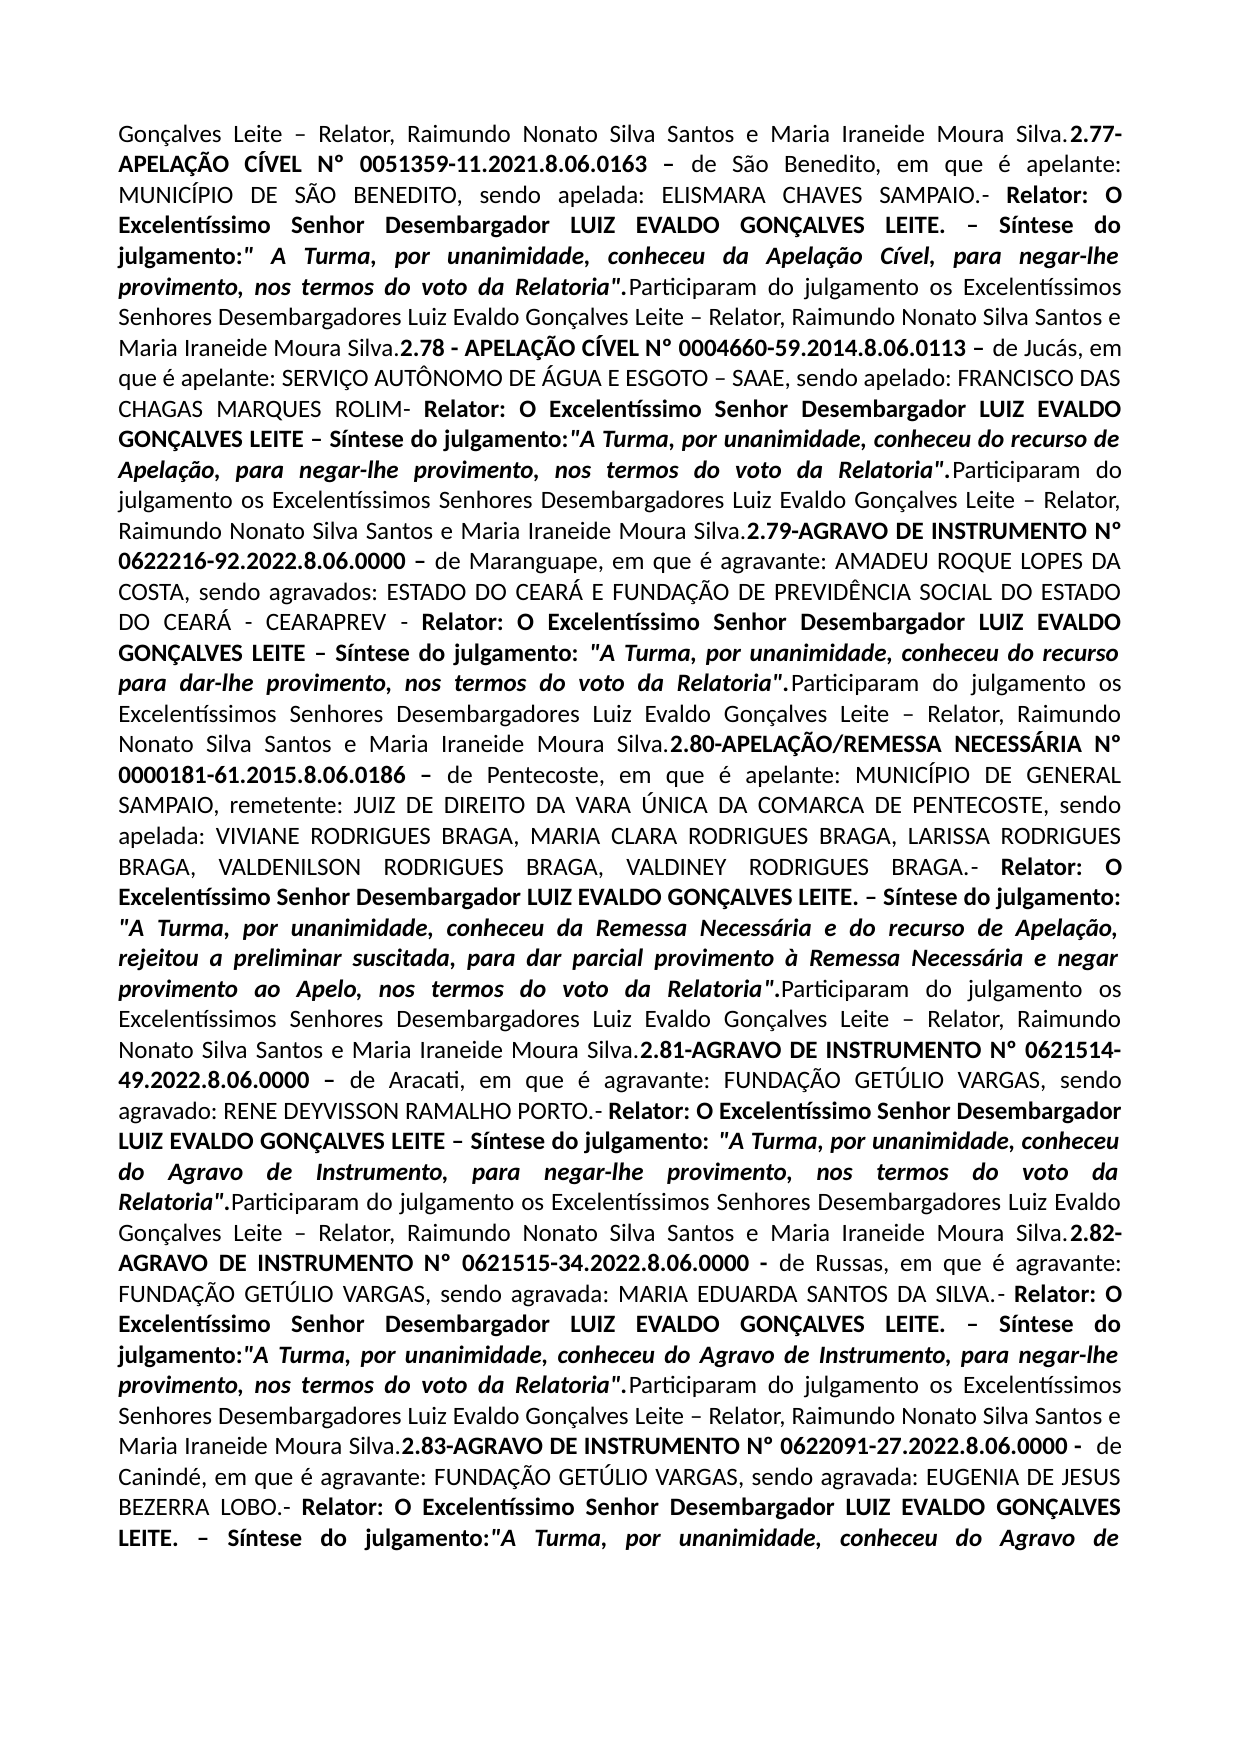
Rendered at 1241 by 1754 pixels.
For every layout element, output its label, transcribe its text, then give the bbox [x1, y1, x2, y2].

text Gonçalves Leite – Relator, Raimundo Nonato Silva Santos e Maria Iraneide Moura Silva.2.77-APELAÇÃO CÍVEL Nº 0051359-11.2021.8.06.0163 – de São Benedito, em que é apelante: MUNICÍPIO DE SÃO BENEDITO, sendo apelada: ELISMARA CHAVES SAMPAIO.- Relator: O Excelentíssimo Senhor Desembargador LUIZ EVALDO GONÇALVES LEITE. – Síntese do julgamento:" A Turma, por unanimidade, conheceu da Apelação Cível, para negar-lhe provimento, nos termos do voto da Relatoria".Participaram do julgamento os Excelentíssimos Senhores Desembargadores Luiz Evaldo Gonçalves Leite – Relator, Raimundo Nonato Silva Santos e Maria Iraneide Moura Silva.2.78 - APELAÇÃO CÍVEL Nº 0004660-59.2014.8.06.0113 – de Jucás, em que é apelante: SERVIÇO AUTÔNOMO DE ÁGUA E ESGOTO – SAAE, sendo apelado: FRANCISCO DAS CHAGAS MARQUES ROLIM- Relator: O Excelentíssimo Senhor Desembargador LUIZ EVALDO GONÇALVES LEITE – Síntese do julgamento:"A Turma, por unanimidade, conheceu do recurso de Apelação, para negar-lhe provimento, nos termos do voto da Relatoria".Participaram do julgamento os Excelentíssimos Senhores Desembargadores Luiz Evaldo Gonçalves Leite – Relator, Raimundo Nonato Silva Santos e Maria Iraneide Moura Silva.2.79-AGRAVO DE INSTRUMENTO Nº 0622216-92.2022.8.06.0000 – de Maranguape, em que é agravante: AMADEU ROQUE LOPES DA COSTA, sendo agravados: ESTADO DO CEARÁ E FUNDAÇÃO DE PREVIDÊNCIA SOCIAL DO ESTADO DO CEARÁ - CEARAPREV - Relator: O Excelentíssimo Senhor Desembargador LUIZ EVALDO GONÇALVES LEITE – Síntese do julgamento: "A Turma, por unanimidade, conheceu do recurso para dar-lhe provimento, nos termos do voto da Relatoria".Participaram do julgamento os Excelentíssimos Senhores Desembargadores Luiz Evaldo Gonçalves Leite – Relator, Raimundo Nonato Silva Santos e Maria Iraneide Moura Silva.2.80-APELAÇÃO/REMESSA NECESSÁRIA Nº 0000181-61.2015.8.06.0186 – de Pentecoste, em que é apelante: MUNICÍPIO DE GENERAL SAMPAIO, remetente: JUIZ DE DIREITO DA VARA ÚNICA DA COMARCA DE PENTECOSTE, sendo apelada: VIVIANE RODRIGUES BRAGA, MARIA CLARA RODRIGUES BRAGA, LARISSA RODRIGUES BRAGA, VALDENILSON RODRIGUES BRAGA, VALDINEY RODRIGUES BRAGA.- Relator: O Excelentíssimo Senhor Desembargador LUIZ EVALDO GONÇALVES LEITE. – Síntese do julgamento: "A Turma, por unanimidade, conheceu da Remessa Necessária e do recurso de Apelação, rejeitou a preliminar suscitada, para dar parcial provimento à Remessa Necessária e negar provimento ao Apelo, nos termos do voto da Relatoria".Participaram do julgamento os Excelentíssimos Senhores Desembargadores Luiz Evaldo Gonçalves Leite – Relator, Raimundo Nonato Silva Santos e Maria Iraneide Moura Silva.2.81-AGRAVO DE INSTRUMENTO Nº 0621514-49.2022.8.06.0000 – de Aracati, em que é agravante: FUNDAÇÃO GETÚLIO VARGAS, sendo agravado: RENE DEYVISSON RAMALHO PORTO.- Relator: O Excelentíssimo Senhor Desembargador LUIZ EVALDO GONÇALVES LEITE – Síntese do julgamento: "A Turma, por unanimidade, conheceu do Agravo de Instrumento, para negar-lhe provimento, nos termos do voto da Relatoria".Participaram do julgamento os Excelentíssimos Senhores Desembargadores Luiz Evaldo Gonçalves Leite – Relator, Raimundo Nonato Silva Santos e Maria Iraneide Moura Silva.2.82-AGRAVO DE INSTRUMENTO Nº 0621515-34.2022.8.06.0000 - de Russas, em que é agravante: FUNDAÇÃO GETÚLIO VARGAS, sendo agravada: MARIA EDUARDA SANTOS DA SILVA.- Relator: O Excelentíssimo Senhor Desembargador LUIZ EVALDO GONÇALVES LEITE. – Síntese do julgamento:"A Turma, por unanimidade, conheceu do Agravo de Instrumento, para negar-lhe provimento, nos termos do voto da Relatoria".Participaram do julgamento os Excelentíssimos Senhores Desembargadores Luiz Evaldo Gonçalves Leite – Relator, Raimundo Nonato Silva Santos e Maria Iraneide Moura Silva.2.83-AGRAVO DE INSTRUMENTO Nº 0622091-27.2022.8.06.0000 - de Canindé, em que é agravante: FUNDAÇÃO GETÚLIO VARGAS, sendo agravada: EUGENIA DE JESUS BEZERRA LOBO.- Relator: O Excelentíssimo Senhor Desembargador LUIZ EVALDO GONÇALVES LEITE. – Síntese do julgamento:"A Turma, por unanimidade, conheceu do Agravo de [118, 118, 1122, 1553]
